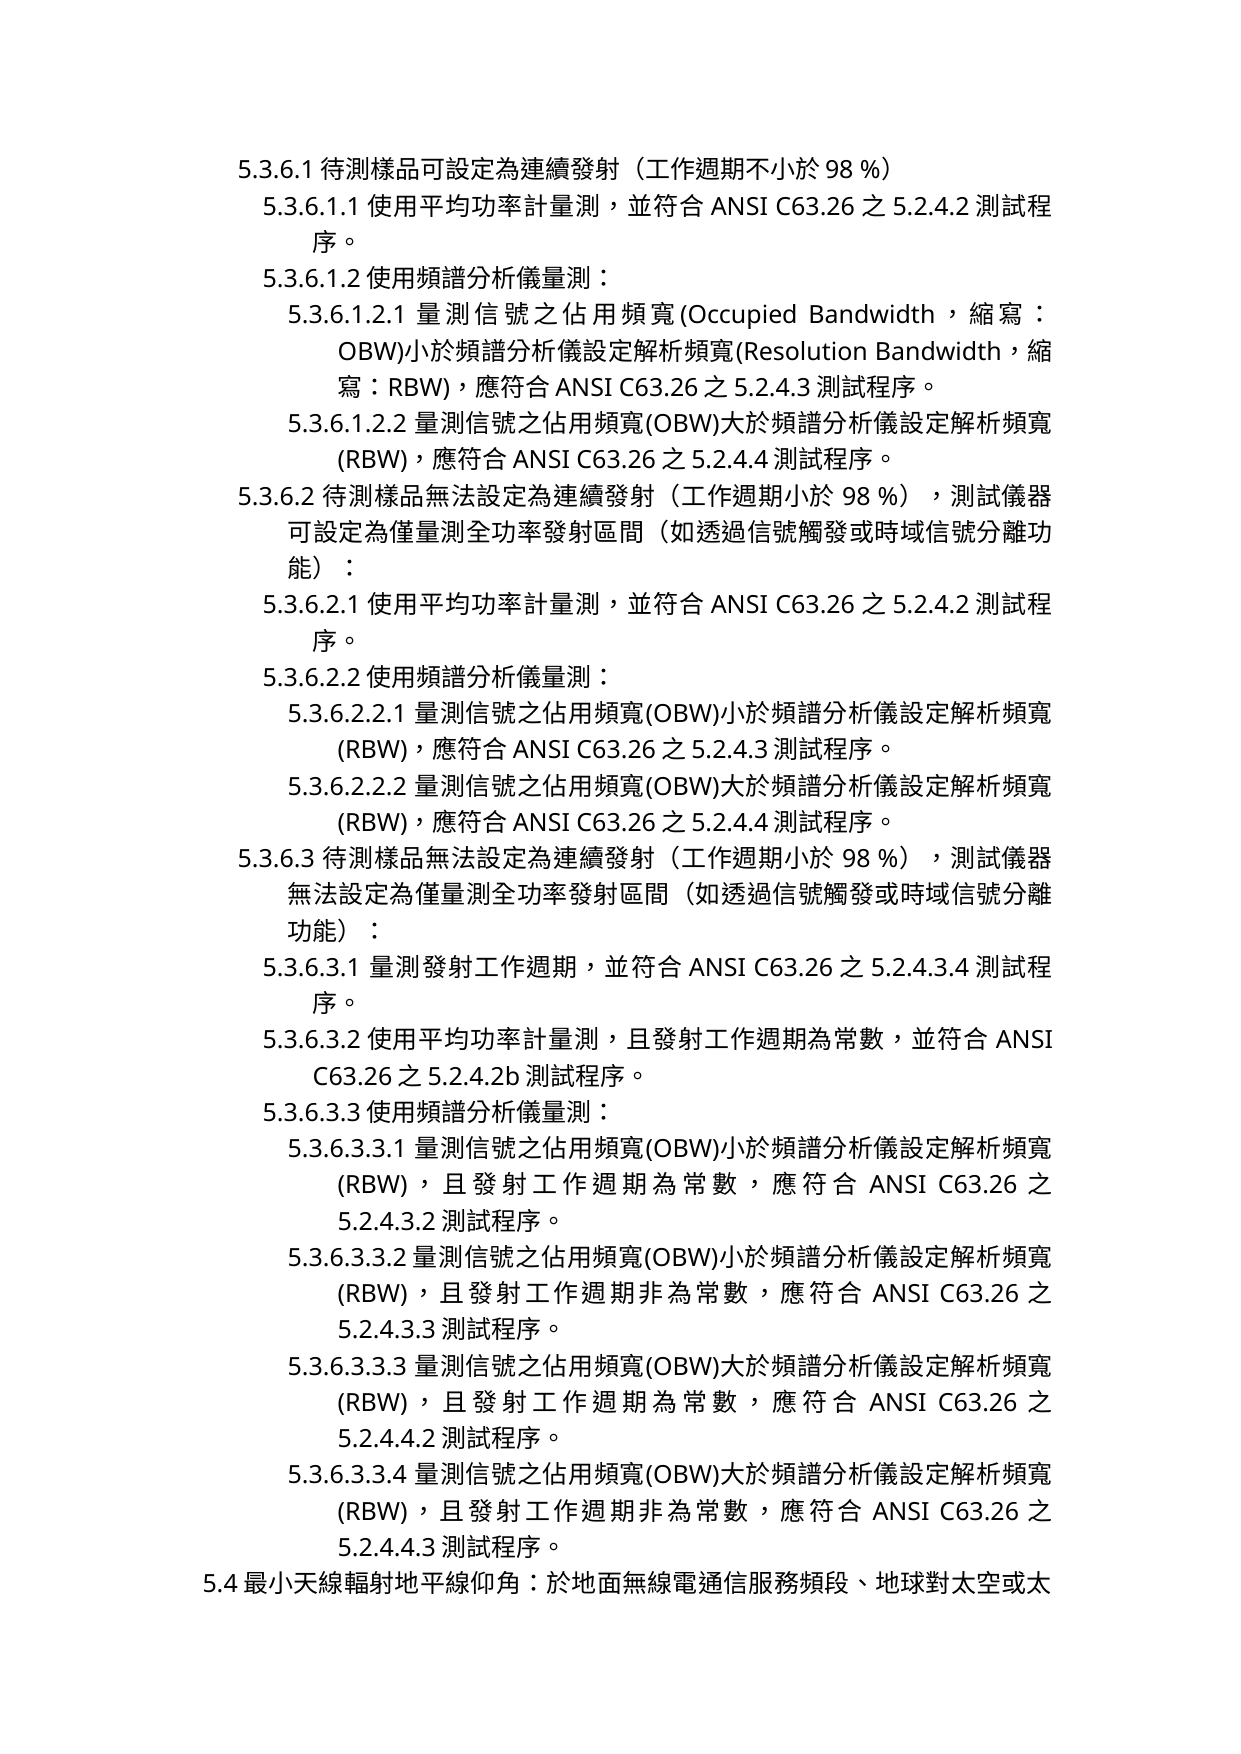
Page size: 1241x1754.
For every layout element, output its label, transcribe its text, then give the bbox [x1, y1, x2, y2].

text 5.3.6.3.3使用頻譜分析儀量測： [262, 1092, 1053, 1129]
text 5.3.6.1.1使用平均功率計量測，並符合ANSI C63.26之5.2.4.2測試程序。 [262, 186, 1053, 259]
text 5.3.6.3.2使用平均功率計量測，且發射工作週期為常數，並符合ANSI C63.26之5.2.4.2b測試程序。 [262, 1020, 1053, 1092]
text 5.3.6.3 待測樣品無法設定為連續發射（工作週期小於98 %），測試儀器無法設定為僅量測全功率發射區間（如透過信號觸發或時域信號分離功能）： [237, 839, 1053, 947]
text 5.3.6.3.3.2量測信號之佔用頻寬(OBW)小於頻譜分析儀設定解析頻寬(RBW)，且發射工作週期非為常數，應符合ANSI C63.26之5.2.4.3.3測試程序。 [287, 1237, 1053, 1346]
text 5.3.6.3.3.4 量測信號之佔用頻寬(OBW)大於頻譜分析儀設定解析頻寬(RBW)，且發射工作週期非為常數，應符合ANSI C63.26之5.2.4.4.3測試程序。 [287, 1455, 1053, 1564]
text 5.3.6.2.2.1 量測信號之佔用頻寬(OBW)小於頻譜分析儀設定解析頻寬(RBW)，應符合ANSI C63.26之5.2.4.3測試程序。 [287, 694, 1053, 766]
text 5.3.6.2.2.2 量測信號之佔用頻寬(OBW)大於頻譜分析儀設定解析頻寬(RBW)，應符合ANSI C63.26之5.2.4.4測試程序。 [287, 766, 1053, 839]
text 5.3.6.1.2.2 量測信號之佔用頻寬(OBW)大於頻譜分析儀設定解析頻寬(RBW)，應符合ANSI C63.26之5.2.4.4測試程序。 [287, 404, 1053, 476]
text 5.3.6.3.3.3 量測信號之佔用頻寬(OBW)大於頻譜分析儀設定解析頻寬(RBW)，且發射工作週期為常數，應符合ANSI C63.26之5.2.4.4.2測試程序。 [287, 1346, 1053, 1455]
text 5.3.6.3.3.1 量測信號之佔用頻寬(OBW)小於頻譜分析儀設定解析頻寬(RBW)，且發射工作週期為常數，應符合ANSI C63.26之5.2.4.3.2測試程序。 [287, 1129, 1053, 1237]
text 5.3.6.3.1 量測發射工作週期，並符合ANSI C63.26之5.2.4.3.4測試程序。 [262, 947, 1053, 1020]
text 5.3.6.1待測樣品可設定為連續發射（工作週期不小於98 %） [237, 150, 1053, 186]
text 5.4最小天線輻射地平線仰角：於地面無線電通信服務頻段、地球對太空或太 [202, 1564, 1053, 1600]
text 5.3.6.2 待測樣品無法設定為連續發射（工作週期小於98 %），測試儀器可設定為僅量測全功率發射區間（如透過信號觸發或時域信號分離功能）： [237, 476, 1053, 585]
text 5.3.6.1.2.1量測信號之佔用頻寬(Occupied Bandwidth，縮寫：OBW)小於頻譜分析儀設定解析頻寬(Resolution Bandwidth，縮寫：RBW)，應符合ANSI C63.26之5.2.4.3測試程序。 [287, 295, 1053, 404]
text 5.3.6.1.2使用頻譜分析儀量測： [262, 259, 1053, 295]
text 5.3.6.2.1使用平均功率計量測，並符合ANSI C63.26之5.2.4.2測試程序。 [262, 585, 1053, 657]
text 5.3.6.2.2使用頻譜分析儀量測： [262, 657, 1053, 694]
